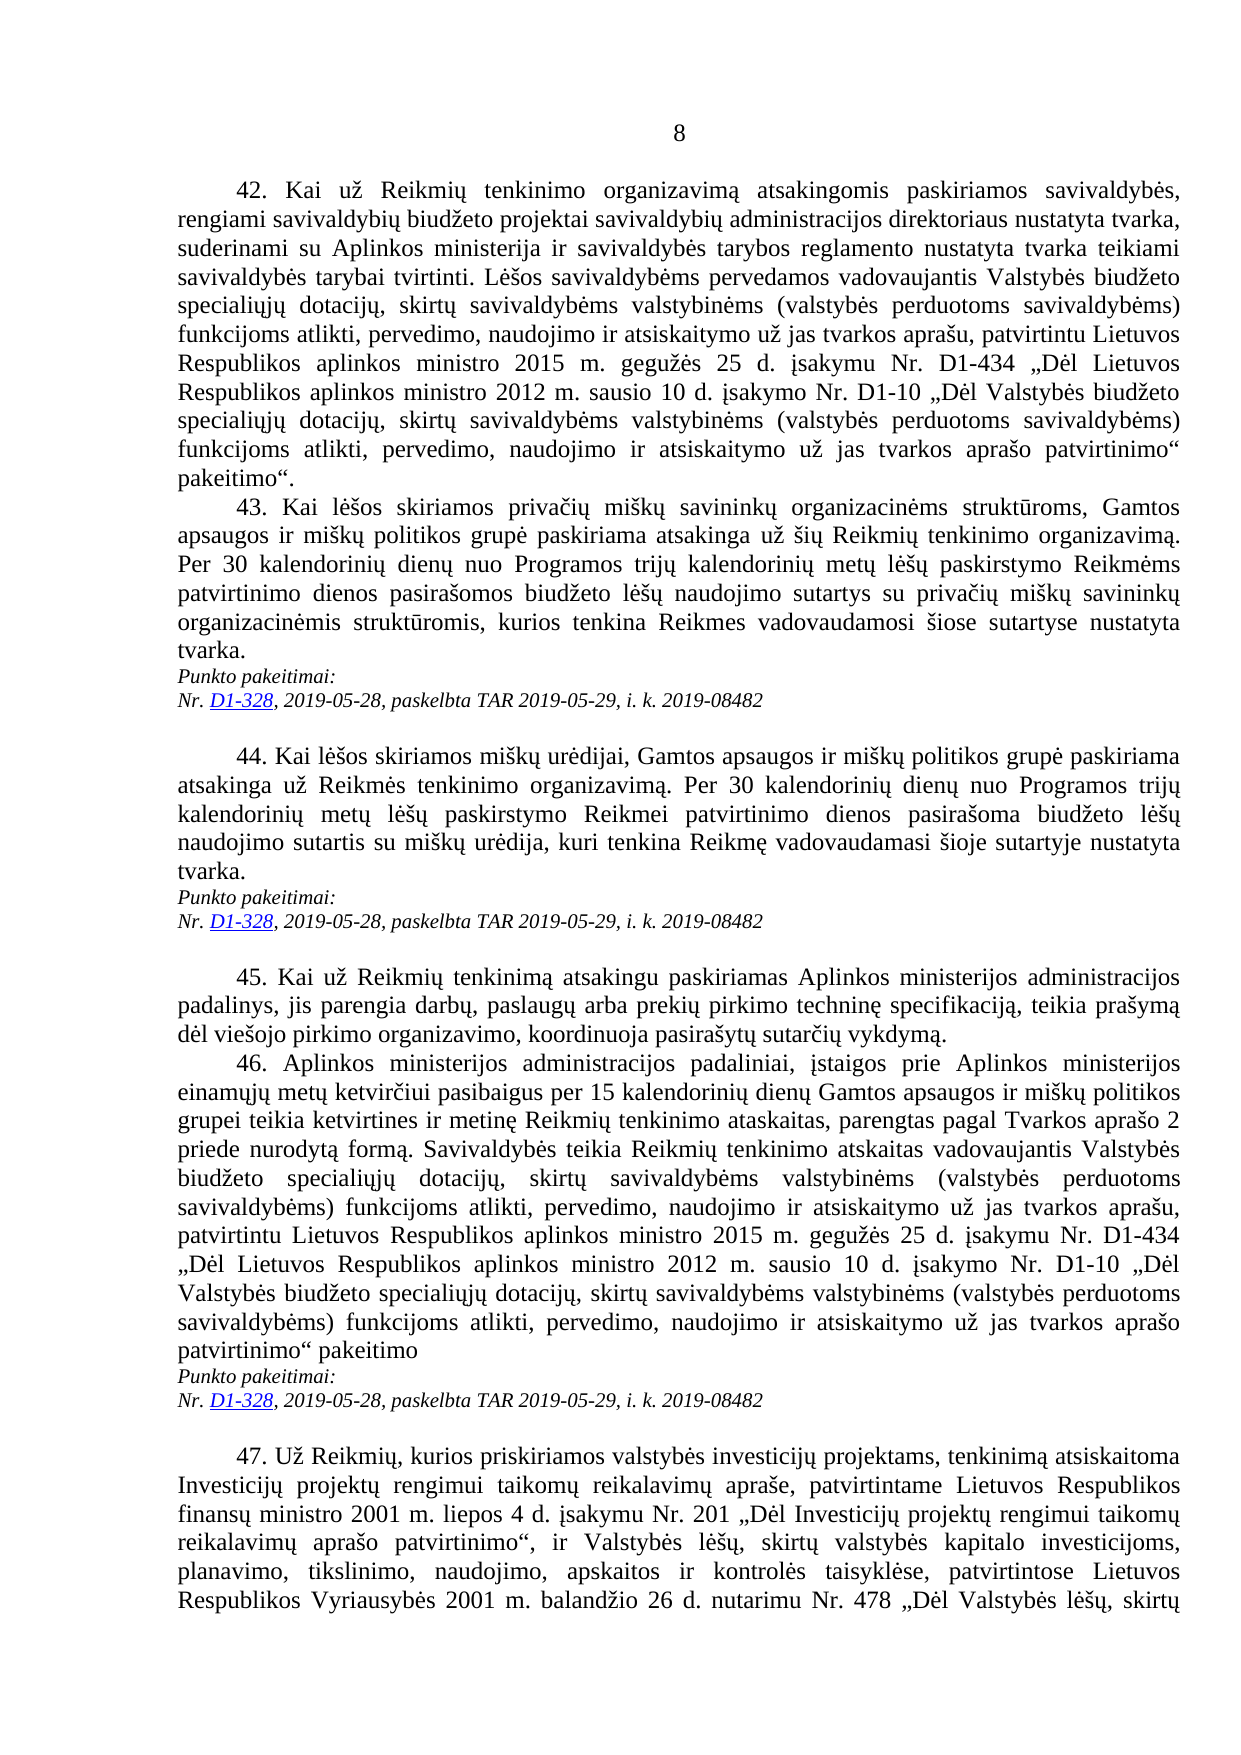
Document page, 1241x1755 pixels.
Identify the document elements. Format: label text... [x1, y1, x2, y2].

text 42. Kai už Reikmių tenkinimo organizavimą atsakingomis paskiriamos savivaldybės, rengiami savivaldybių biudžeto projektai savivaldybių administracijos direktoriaus nustatyta tvarka, suderinami su Aplinkos ministerija ir savivaldybės tarybos reglamento nustatyta tvarka teikiami savivaldybės tarybai tvirtinti. Lėšos savivaldybėms pervedamos vadovaujantis Valstybės biudžeto specialiųjų dotacijų, skirtų savivaldybėms valstybinėms (valstybės perduotoms savivaldybėms) funkcijoms atlikti, pervedimo, naudojimo ir atsiskaitymo už jas tvarkos aprašu, patvirtintu Lietuvos Respublikos aplinkos ministro 2015 m. gegužės 25 d. įsakymu Nr. D1-434 „Dėl Lietuvos Respublikos aplinkos ministro 2012 m. sausio 10 d. įsakymo Nr. D1-10 „Dėl Valstybės biudžeto specialiųjų dotacijų, skirtų savivaldybėms valstybinėms (valstybės perduotoms savivaldybėms) funkcijoms atlikti, pervedimo, naudojimo ir atsiskaitymo už jas tvarkos aprašo patvirtinimo“ pakeitimo“. [177, 176, 1181, 492]
text Punkto pakeitimai: [177, 1364, 1181, 1388]
text 43. Kai lėšos skiriamos privačių miškų savininkų organizacinėms struktūroms, Gamtos apsaugos ir miškų politikos grupė paskiriama atsakinga už šių Reikmių tenkinimo organizavimą. Per 30 kalendorinių dienų nuo Programos trijų kalendorinių metų lėšų paskirstymo Reikmėms patvirtinimo dienos pasirašomos biudžeto lėšų naudojimo sutartys su privačių miškų savininkų organizacinėmis struktūromis, kurios tenkina Reikmes vadovaudamosi šiose sutartyse nustatyta tvarka. [177, 492, 1181, 664]
text Nr. D1-328, 2019-05-28, paskelbta TAR 2019-05-29, i. k. 2019-08482 [177, 1388, 1181, 1412]
text 44. Kai lėšos skiriamos miškų urėdijai, Gamtos apsaugos ir miškų politikos grupė paskiriama atsakinga už Reikmės tenkinimo organizavimą. Per 30 kalendorinių dienų nuo Programos trijų kalendorinių metų lėšų paskirstymo Reikmei patvirtinimo dienos pasirašoma biudžeto lėšų naudojimo sutartis su miškų urėdija, kuri tenkina Reikmę vadovaudamasi šioje sutartyje nustatyta tvarka. [177, 741, 1181, 885]
text 45. Kai už Reikmių tenkinimą atsakingu paskiriamas Aplinkos ministerijos administracijos padalinys, jis parengia darbų, paslaugų arba prekių pirkimo techninę specifikaciją, teikia prašymą dėl viešojo pirkimo organizavimo, koordinuoja pasirašytų sutarčių vykdymą. [177, 962, 1181, 1048]
text Nr. D1-328, 2019-05-28, paskelbta TAR 2019-05-29, i. k. 2019-08482 [177, 688, 1181, 712]
text 46. Aplinkos ministerijos administracijos padaliniai, įstaigos prie Aplinkos ministerijos einamųjų metų ketvirčiui pasibaigus per 15 kalendorinių dienų Gamtos apsaugos ir miškų politikos grupei teikia ketvirtines ir metinę Reikmių tenkinimo ataskaitas, parengtas pagal Tvarkos aprašo 2 priede nurodytą formą. Savivaldybės teikia Reikmių tenkinimo atskaitas vadovaujantis Valstybės biudžeto specialiųjų dotacijų, skirtų savivaldybėms valstybinėms (valstybės perduotoms savivaldybėms) funkcijoms atlikti, pervedimo, naudojimo ir atsiskaitymo už jas tvarkos aprašu, patvirtintu Lietuvos Respublikos aplinkos ministro 2015 m. gegužės 25 d. įsakymu Nr. D1-434 „Dėl Lietuvos Respublikos aplinkos ministro 2012 m. sausio 10 d. įsakymo Nr. D1-10 „Dėl Valstybės biudžeto specialiųjų dotacijų, skirtų savivaldybėms valstybinėms (valstybės perduotoms savivaldybėms) funkcijoms atlikti, pervedimo, naudojimo ir atsiskaitymo už jas tvarkos aprašo patvirtinimo“ pakeitimo [177, 1048, 1181, 1364]
text Punkto pakeitimai: [177, 664, 1181, 688]
text Punkto pakeitimai: [177, 885, 1181, 909]
text Nr. D1-328, 2019-05-28, paskelbta TAR 2019-05-29, i. k. 2019-08482 [177, 909, 1181, 933]
text 47. Už Reikmių, kurios priskiriamos valstybės investicijų projektams, tenkinimą atsiskaitoma Investicijų projektų rengimui taikomų reikalavimų apraše, patvirtintame Lietuvos Respublikos finansų ministro 2001 m. liepos 4 d. įsakymu Nr. 201 „Dėl Investicijų projektų rengimui taikomų reikalavimų aprašo patvirtinimo“, ir Valstybės lėšų, skirtų valstybės kapitalo investicijoms, planavimo, tikslinimo, naudojimo, apskaitos ir kontrolės taisyklėse, patvirtintose Lietuvos Respublikos Vyriausybės 2001 m. balandžio 26 d. nutarimu Nr. 478 „Dėl Valstybės lėšų, skirtų [177, 1441, 1181, 1614]
